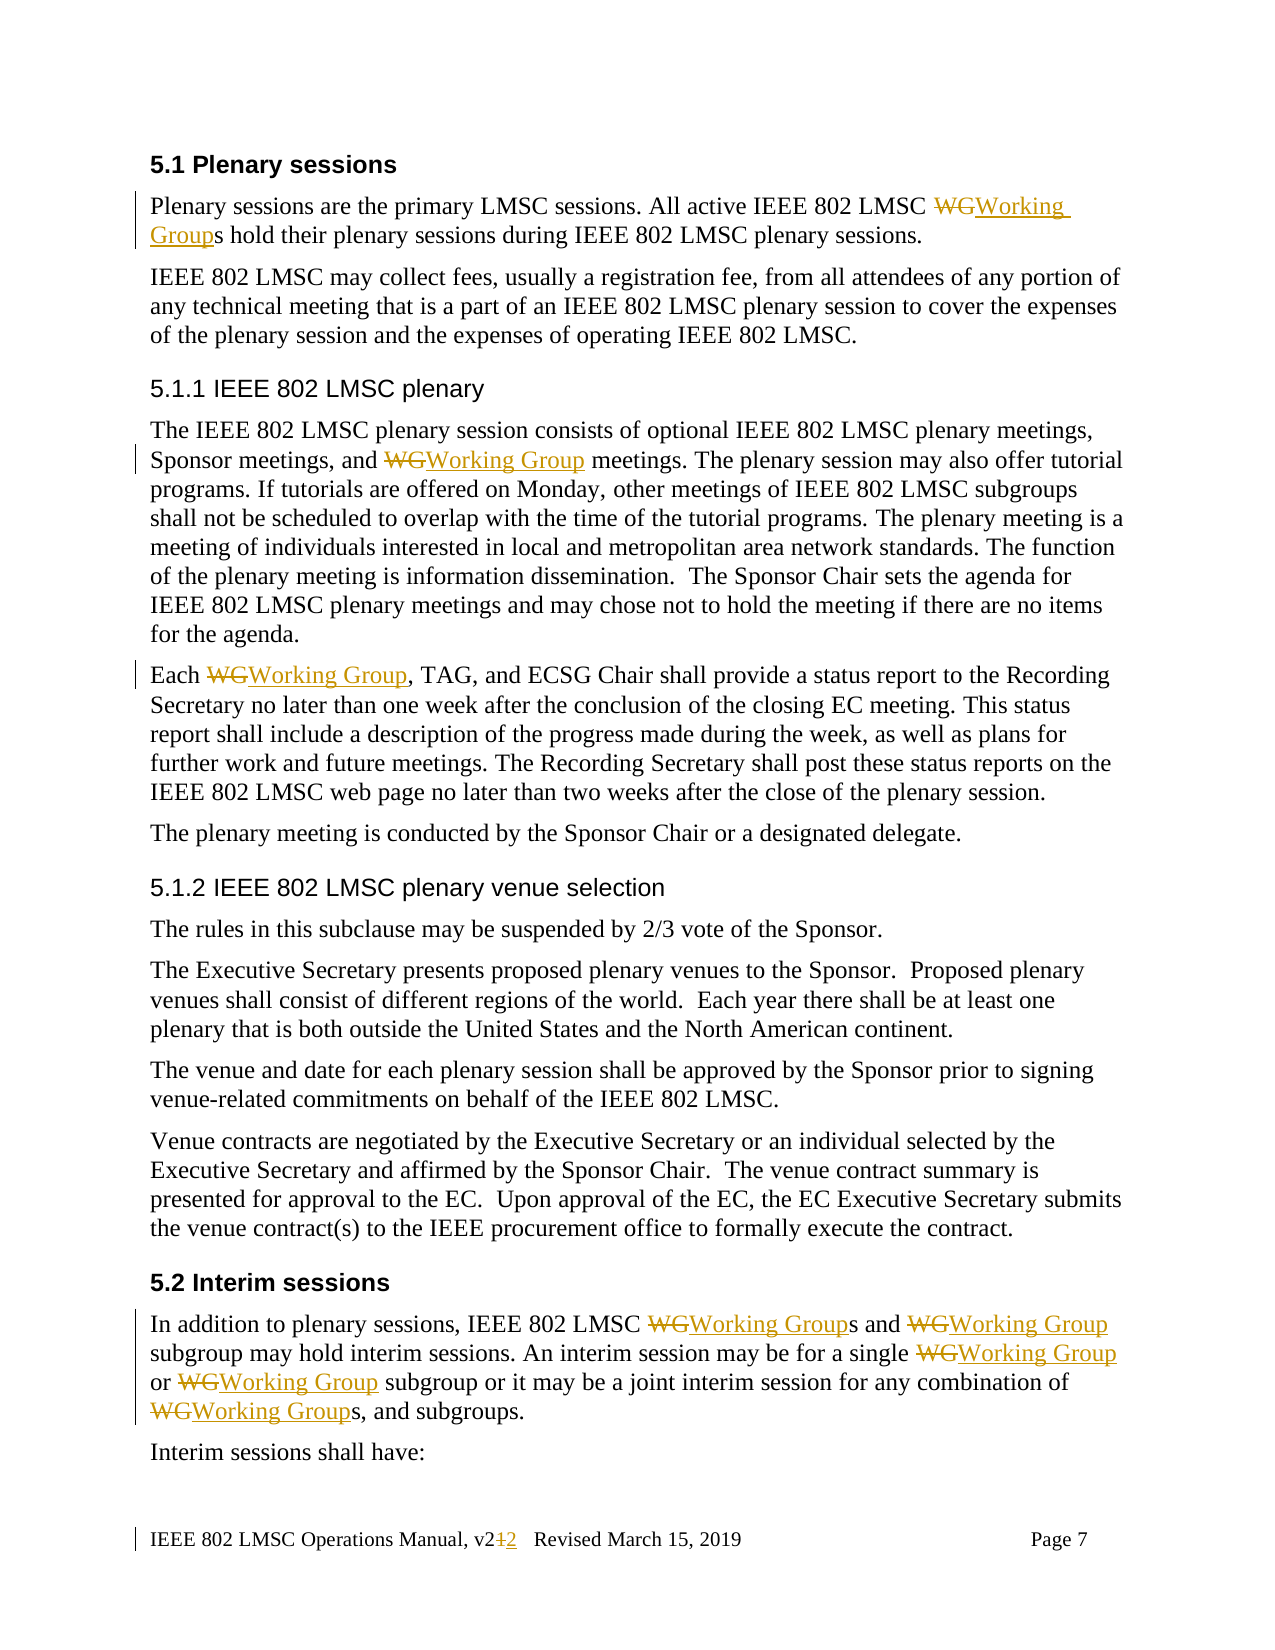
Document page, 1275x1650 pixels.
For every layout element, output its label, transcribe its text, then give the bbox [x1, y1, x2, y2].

text The rules in this subclause may be suspended by 2/3 vote of the Sponsor. [150, 914, 1125, 943]
text The Executive Secretary presents proposed plenary venues to the Sponsor. Proposed plenary venues shall consist of different regions of the world. Each year there shall be at least one plenary that is both outside the United States and the North American continent. [150, 955, 1125, 1043]
subtitle Interim sessions [150, 1267, 1125, 1297]
text The IEEE 802 LMSC plenary session consists of optional IEEE 802 LMSC plenary meetings, Sponsor meetings, and Working Group meetings. The plenary session may also offer tutorial programs. If tutorials are offered on Monday, other meetings of IEEE 802 LMSC subgroups shall not be scheduled to overlap with the time of the tutorial programs. The plenary meeting is a meeting of individuals interested in local and metropolitan area network standards. The function of the plenary meeting is information dissemination. The Sponsor Chair sets the agenda for IEEE 802 LMSC plenary meetings and may chose not to hold the meeting if there are no items for the agenda. [150, 415, 1125, 648]
subtitle Plenary sessions [150, 150, 1125, 179]
subtitle IEEE 802 LMSC plenary [150, 374, 1125, 403]
text The plenary meeting is conducted by the Sponsor Chair or a designated delegate. [150, 818, 1125, 847]
text Venue contracts are negotiated by the Executive Secretary or an individual selected by the Executive Secretary and affirmed by the Sponsor Chair. The venue contract summary is presented for approval to the EC. Upon approval of the EC, the EC Executive Secretary submits the venue contract(s) to the IEEE procurement office to formally execute the contract. [150, 1126, 1125, 1242]
text In addition to plenary sessions, IEEE 802 LMSC Working Groups and Working Group subgroup may hold interim sessions. An interim session may be for a single Working Group or Working Group subgroup or it may be a joint interim session for any combination of Working Groups, and subgroups. [150, 1308, 1125, 1425]
text The venue and date for each plenary session shall be approved by the Sponsor prior to signing venue-related commitments on behalf of the IEEE 802 LMSC. [150, 1055, 1125, 1113]
text Each Working Group, TAG, and ECSG Chair shall provide a status report to the Recording Secretary no later than one week after the conclusion of the closing EC meeting. This status report shall include a description of the progress made during the week, as well as plans for further work and future meetings. The Recording Secretary shall post these status reports on the IEEE 802 LMSC web page no later than two weeks after the close of the plenary session. [150, 660, 1125, 806]
text Plenary sessions are the primary LMSC sessions. All active IEEE 802 LMSC Working Groups hold their plenary sessions during IEEE 802 LMSC plenary sessions. [150, 191, 1125, 249]
subtitle IEEE 802 LMSC plenary venue selection [150, 873, 1125, 902]
text Interim sessions shall have: [150, 1437, 1125, 1466]
text IEEE 802 LMSC may collect fees, usually a registration fee, from all attendees of any portion of any technical meeting that is a part of an IEEE 802 LMSC plenary session to cover the expenses of the plenary session and the expenses of operating IEEE 802 LMSC. [150, 262, 1125, 349]
